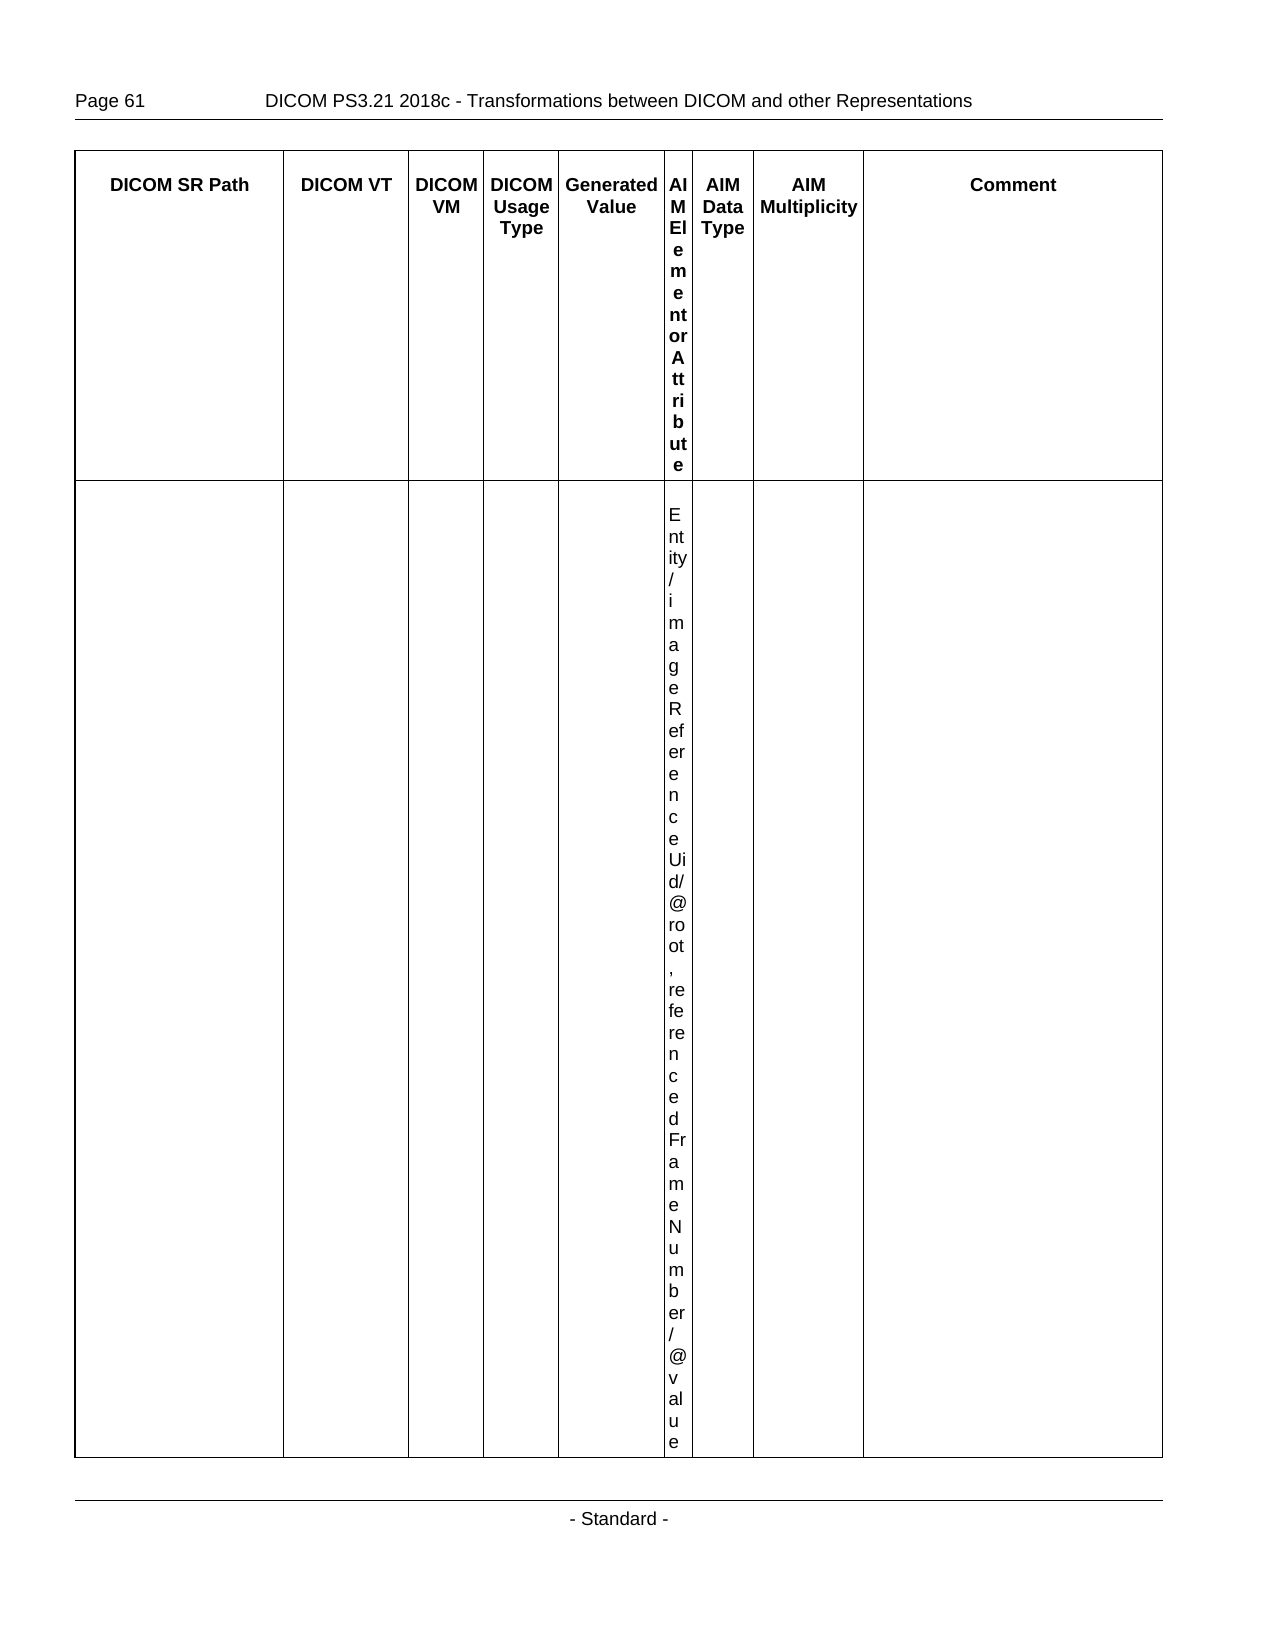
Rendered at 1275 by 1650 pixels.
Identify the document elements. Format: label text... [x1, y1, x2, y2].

table_cell [754, 481, 863, 1457]
table_cell [864, 481, 1162, 1457]
table_header DICOM VM [409, 151, 483, 480]
table_cell [693, 481, 753, 1457]
table_header Generated Value [559, 151, 664, 480]
table_header Comment [864, 151, 1162, 480]
table_cell [484, 481, 558, 1457]
table_cell [559, 481, 664, 1457]
table_cell [284, 481, 408, 1457]
table_header DICOM VT [284, 151, 408, 480]
table_cell Entity/​imageReferenceUid/​@root, referencedFrameNumber/​@value [665, 481, 692, 1457]
table_header AIM Data Type [693, 151, 753, 480]
table_header DICOM Usage Type [484, 151, 558, 480]
table_header AIM Multiplicity [754, 151, 863, 480]
table_cell [409, 481, 483, 1457]
table_cell [76, 481, 283, 1457]
table_header AIM Element or Attribute [665, 151, 692, 480]
table_header DICOM SR Path [76, 151, 283, 480]
